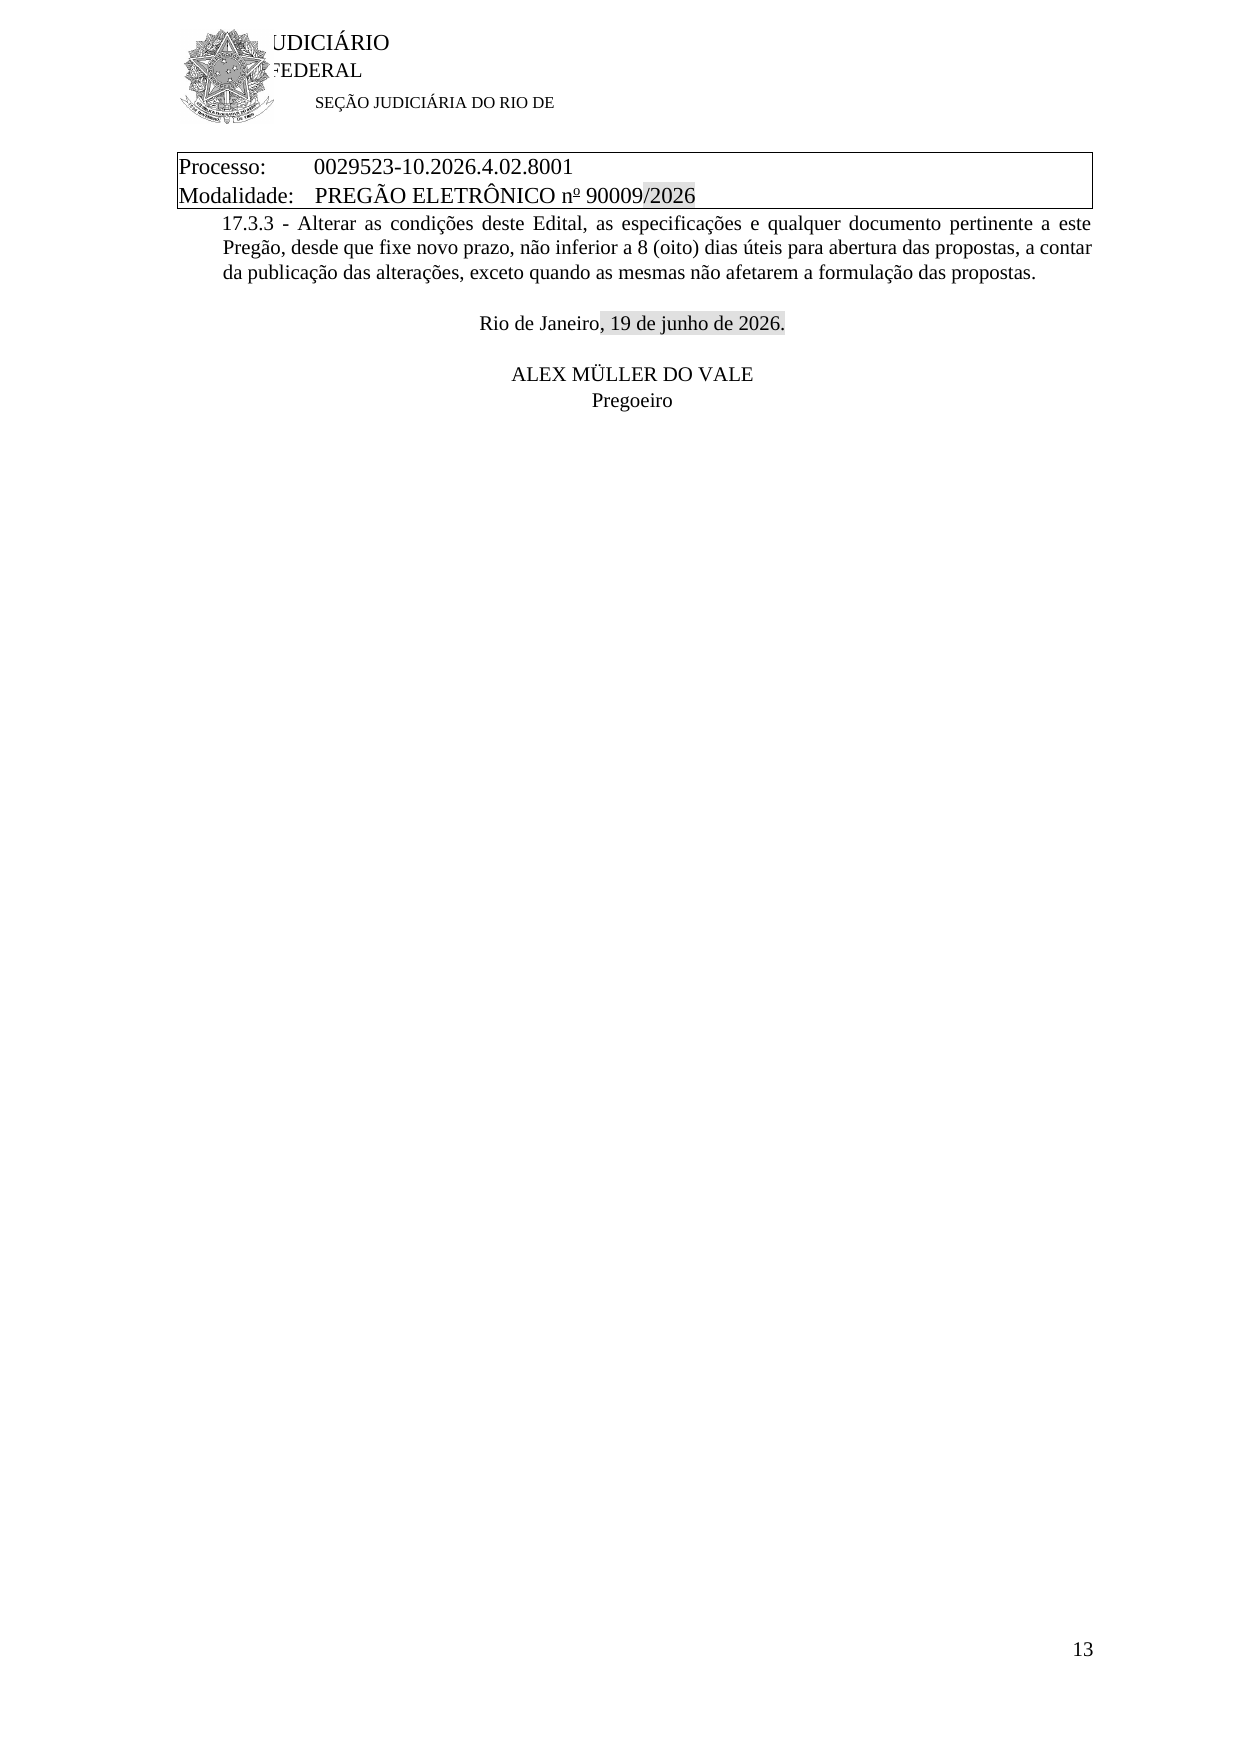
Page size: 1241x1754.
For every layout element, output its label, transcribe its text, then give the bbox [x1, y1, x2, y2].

text 17.3.3 - Alterar as condições deste Edital, as especificações e qualquer documento pertinente a este Pregão, desde que fixe novo prazo, não inferior a 8 (oito) dias úteis para abertura das propostas, a contar da publicação das alterações, exceto quando as mesmas não afetarem a formulação das propostas. [222, 211, 1093, 284]
text Pregoeiro [176, 388, 1093, 412]
text Rio de Janeiro, 19 de junho de 2026. [176, 311, 1093, 335]
text ALEX MÜLLER DO VALE [176, 362, 1093, 386]
